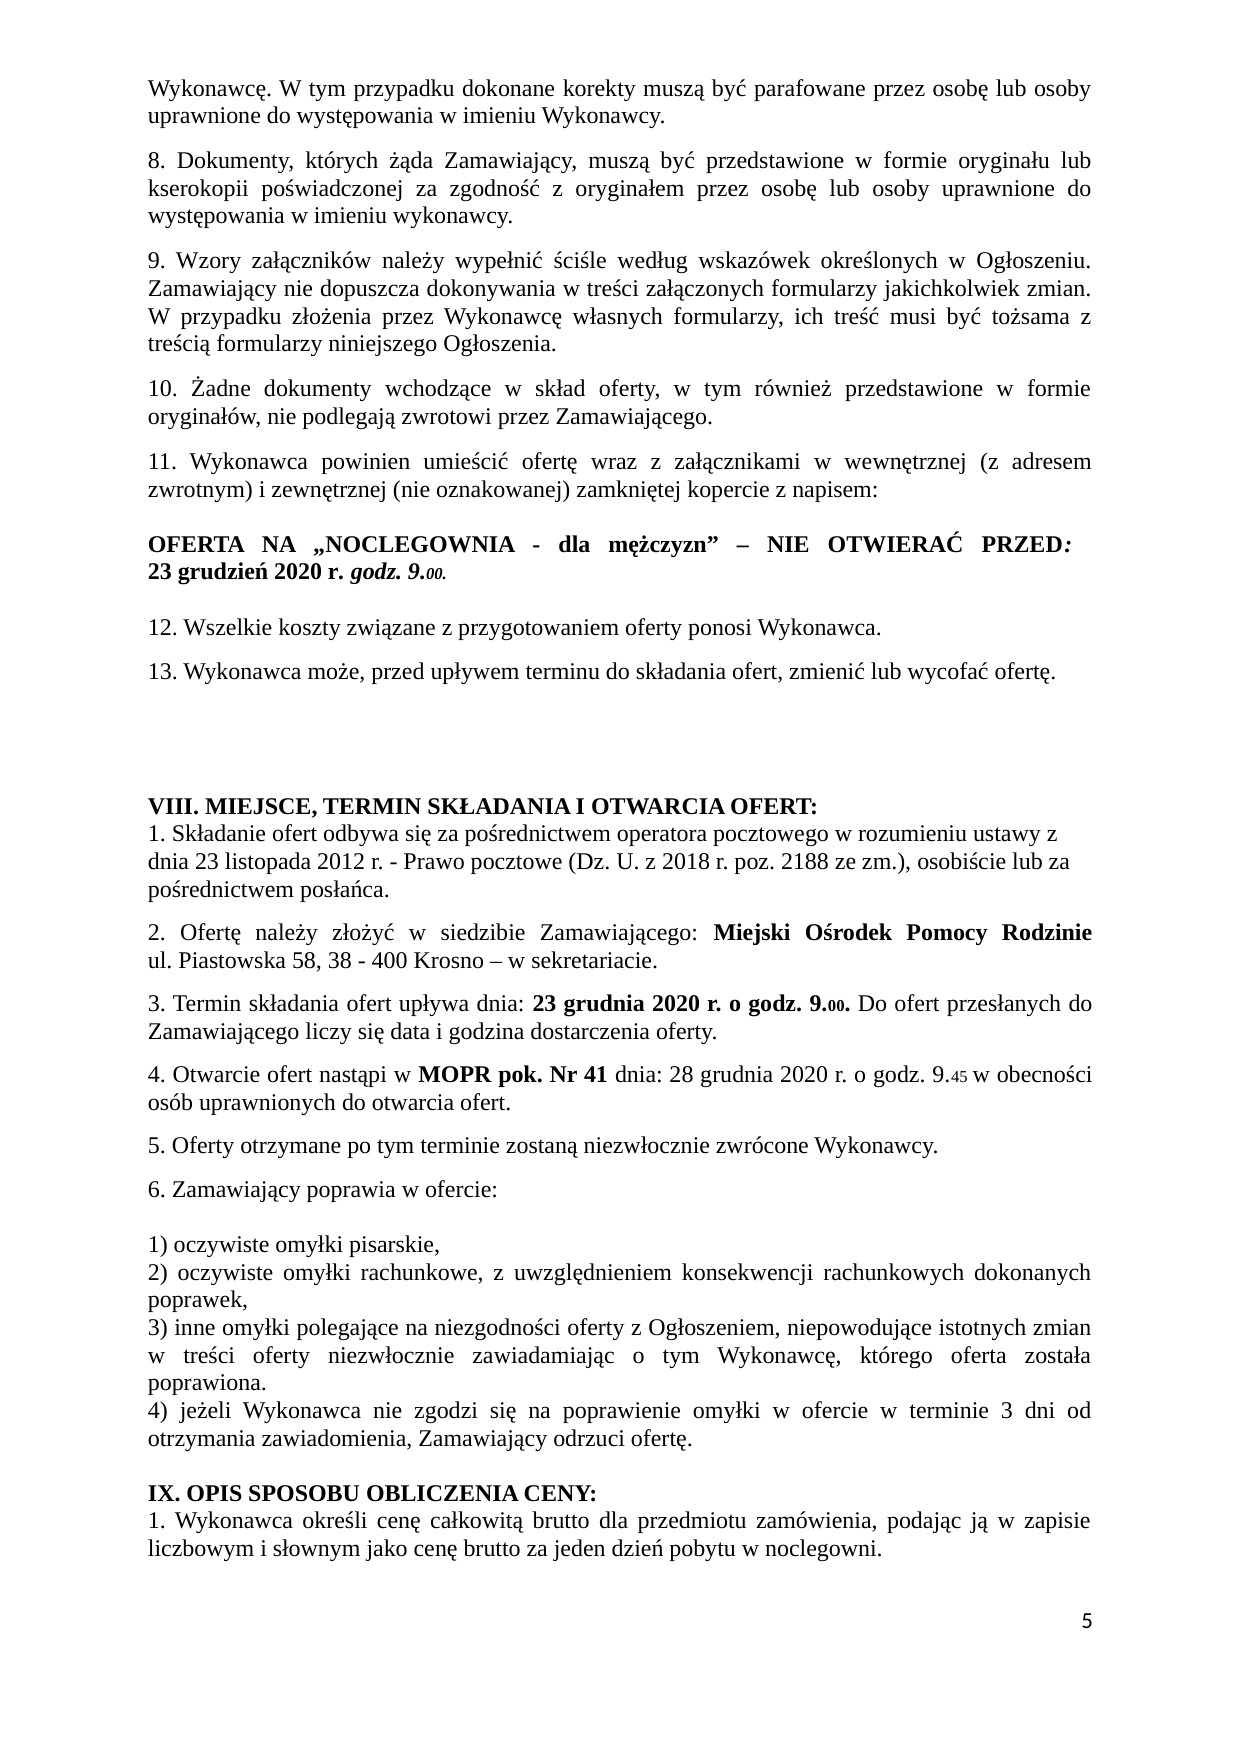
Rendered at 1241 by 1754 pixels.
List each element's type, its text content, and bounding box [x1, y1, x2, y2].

text 1) oczywiste omyłki pisarskie, [148, 1230, 1093, 1258]
text VIII. MIEJSCE, TERMIN SKŁADANIA I OTWARCIA OFERT: [148, 792, 1093, 819]
text 2. Ofertę należy złożyć w siedzibie Zamawiającego: Miejski Ośrodek Pomocy Rodzinie ul. Piastowska 58, 38 - 400 Krosno – w sekretariacie. [148, 918, 1093, 973]
text 13. Wykonawca może, przed upływem terminu do składania ofert, zmienić lub wycofać ofertę. [148, 657, 1093, 685]
text Wykonawcę. W tym przypadku dokonane korekty muszą być parafowane przez osobę lub osoby uprawnione do występowania w imieniu Wykonawcy. [148, 74, 1093, 129]
text 10. Żadne dokumenty wchodzące w skład oferty, w tym również przedstawione w formie oryginałów, nie podlegają zwrotowi przez Zamawiającego. [148, 374, 1093, 429]
text 1. Wykonawca określi cenę całkowitą brutto dla przedmiotu zamówienia, podając ją w zapisie liczbowym i słownym jako cenę brutto za jeden dzień pobytu w noclegowni. [148, 1506, 1093, 1562]
text 9. Wzory załączników należy wypełnić ściśle według wskazówek określonych w Ogłoszeniu. Zamawiający nie dopuszcza dokonywania w treści załączonych formularzy jakichkolwiek zmian. W przypadku złożenia przez Wykonawcę własnych formularzy, ich treść musi być tożsama z treścią formularzy niniejszego Ogłoszenia. [148, 247, 1093, 357]
text 11. Wykonawca powinien umieścić ofertę wraz z załącznikami w wewnętrznej (z adresem zwrotnym) i zewnętrznej (nie oznakowanej) zamkniętej kopercie z napisem: [148, 447, 1093, 502]
text 2) oczywiste omyłki rachunkowe, z uwzględnieniem konsekwencji rachunkowych dokonanych poprawek, [148, 1258, 1093, 1313]
text 1. Składanie ofert odbywa się za pośrednictwem operatora pocztowego w rozumieniu ustawy z dnia 23 listopada 2012 r. - Prawo pocztowe (Dz. U. z 2018 r. poz. 2188 ze zm.), osobiście lub za pośrednictwem posłańca. [148, 819, 1093, 902]
text 4. Otwarcie ofert nastąpi w MOPR pok. Nr 41 dnia: 28 grudnia 2020 r. o godz. 9.45 w obecności osób uprawnionych do otwarcia ofert. [148, 1060, 1093, 1116]
text OFERTA NA „NOCLEGOWNIA - dla mężczyzn” – NIE OTWIERAĆ PRZED: 23 grudzień 2020 r. godz. 9.00. [148, 530, 1093, 585]
text 5. Oferty otrzymane po tym terminie zostaną niezwłocznie zwrócone Wykonawcy. [148, 1132, 1093, 1159]
text 6. Zamawiający poprawia w ofercie: [148, 1175, 1093, 1203]
text 3) inne omyłki polegające na niezgodności oferty z Ogłoszeniem, niepowodujące istotnych zmian w treści oferty niezwłocznie zawiadamiając o tym Wykonawcę, którego oferta została poprawiona. [148, 1313, 1093, 1396]
text 4) jeżeli Wykonawca nie zgodzi się na poprawienie omyłki w ofercie w terminie 3 dni od otrzymania zawiadomienia, Zamawiający odrzuci ofertę. [148, 1396, 1093, 1451]
text 12. Wszelkie koszty związane z przygotowaniem oferty ponosi Wykonawca. [148, 613, 1093, 640]
text IX. OPIS SPOSOBU OBLICZENIA CENY: [148, 1479, 1093, 1506]
text 3. Termin składania ofert upływa dnia: 23 grudnia 2020 r. o godz. 9.00. Do ofert przesłanych do Zamawiającego liczy się data i godzina dostarczenia oferty. [148, 989, 1093, 1044]
text 8. Dokumenty, których żąda Zamawiający, muszą być przedstawione w formie oryginału lub kserokopii poświadczonej za zgodność z oryginałem przez osobę lub osoby uprawnione do występowania w imieniu wykonawcy. [148, 146, 1093, 229]
